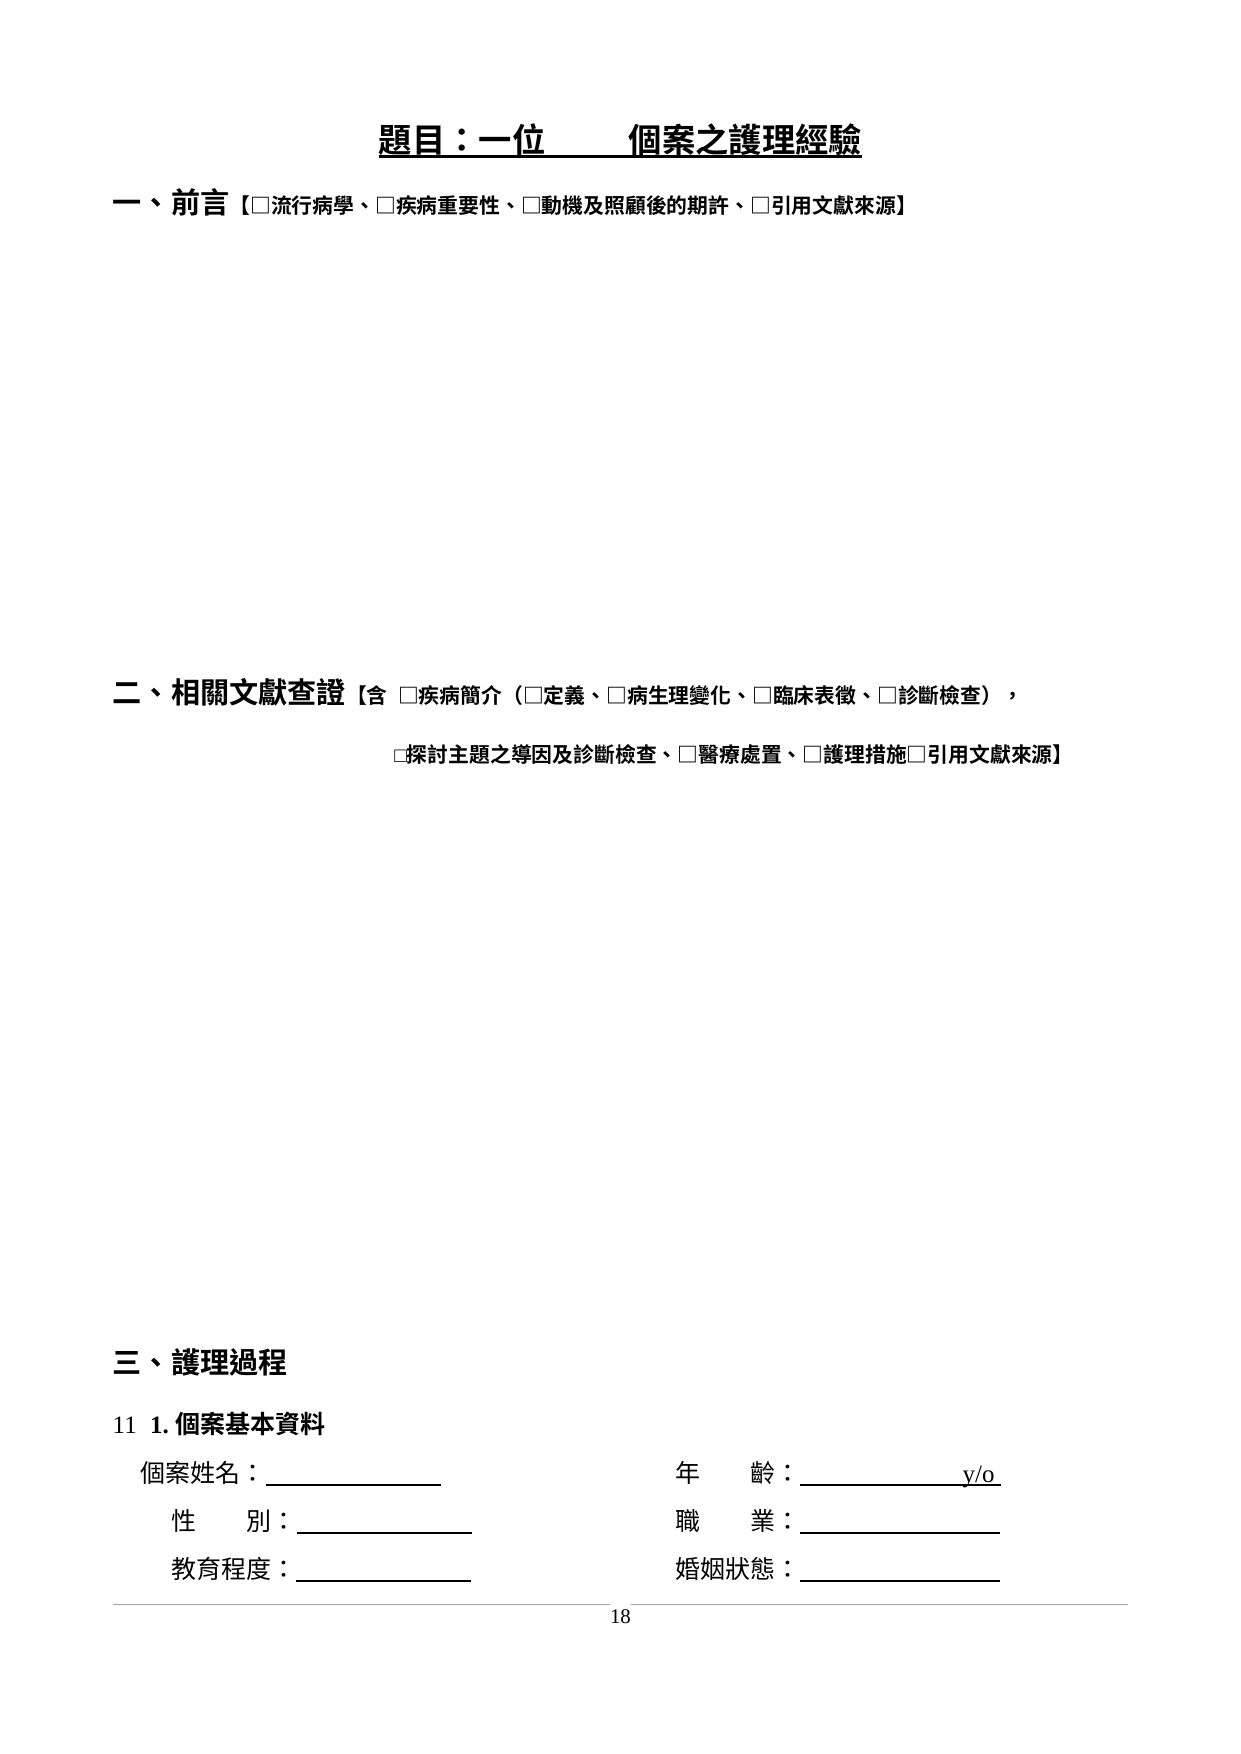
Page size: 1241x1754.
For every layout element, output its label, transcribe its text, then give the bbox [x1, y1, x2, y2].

list 1. 個案基本資料 [112, 1381, 1128, 1444]
text 個案姓名： 年 齡： y/o [112, 1444, 1128, 1492]
text 性 別： 職 業： [171, 1492, 1128, 1540]
text 教育程度： 婚姻狀態： [171, 1540, 1128, 1588]
text 題目：一位 個案之護理經驗 [112, 96, 1128, 159]
text 一、前言【□流行病學、□疾病重要性、□動機及照顧後的期許、□引用文獻來源】 [112, 159, 1128, 221]
text 三、護理過程 [112, 1319, 1128, 1381]
text 二、相關文獻查證【含 □疾病簡介（□定義、□病生理變化、□臨床表徵、□診斷檢查）， [112, 649, 1128, 711]
text □探討主題之導因及診斷檢查、□醫療處置、□護理措施□引用文獻來源】 [112, 711, 1128, 774]
